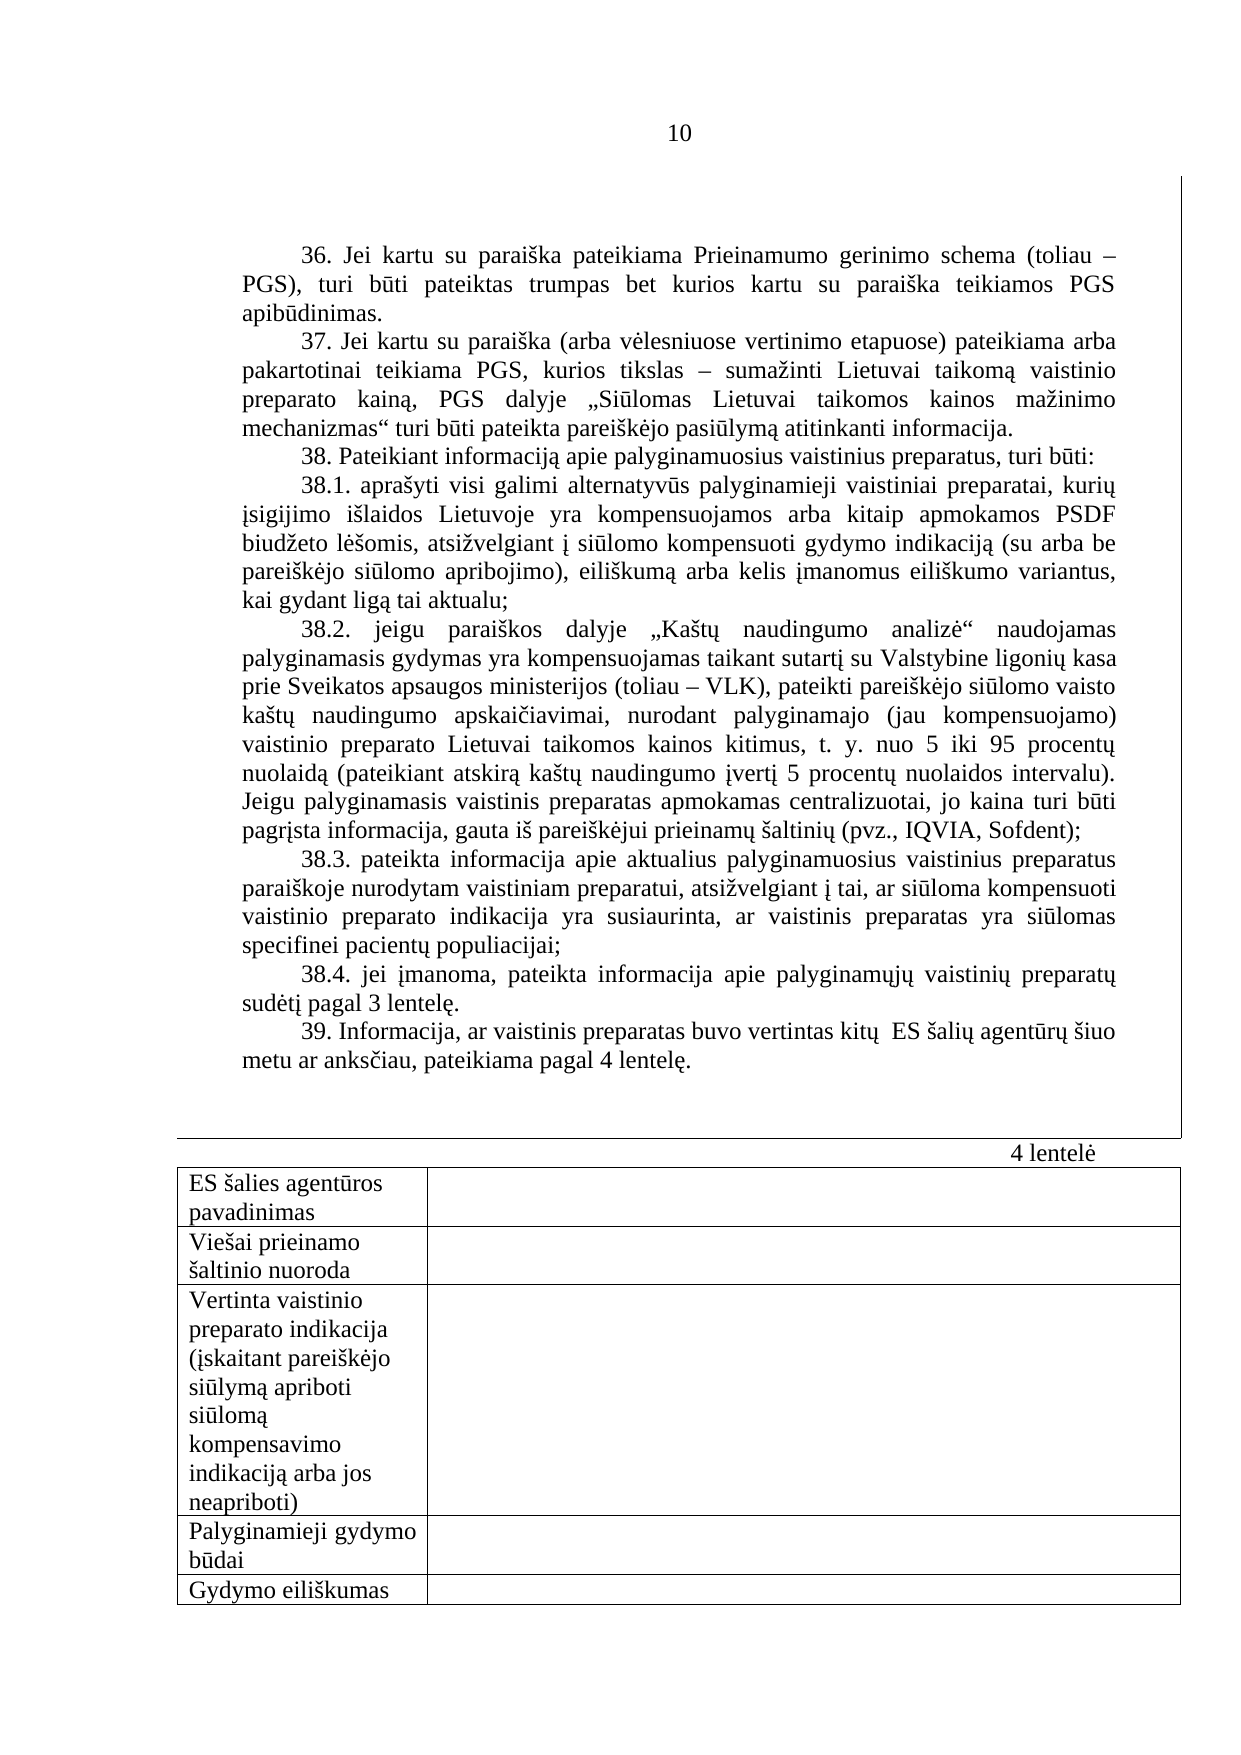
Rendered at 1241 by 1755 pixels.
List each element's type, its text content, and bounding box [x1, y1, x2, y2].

text 37. Jei kartu su paraiška (arba vėlesniuose vertinimo etapuose) pateikiama arba pakartotinai teikiama PGS, kurios tikslas – sumažinti Lietuvai taikomą vaistinio preparato kainą, PGS dalyje „Siūlomas Lietuvai taikomos kainos mažinimo mechanizmas“ turi būti pateikta pareiškėjo pasiūlymą atitinkanti informacija. [177, 326, 1181, 441]
table_cell Viešai prieinamo šaltinio nuoroda [178, 1227, 427, 1284]
table_cell Gydymo eiliškumas [178, 1575, 427, 1604]
text 38.3. pateikta informacija apie aktualius palyginamuosius vaistinius preparatus paraiškoje nurodytam vaistiniam preparatui, atsižvelgiant į tai, ar siūloma kompensuoti vaistinio preparato indikacija yra susiaurinta, ar vaistinis preparatas yra siūlomas specifinei pacientų populiacijai; [177, 844, 1181, 959]
table_cell [428, 1516, 1180, 1574]
table_cell Vertinta vaistinio preparato indikacija (įskaitant pareiškėjo siūlymą apriboti siūlomą kompensavimo indikaciją arba jos neapriboti) [178, 1285, 427, 1515]
table_cell [428, 1285, 1180, 1515]
text 38.2. jeigu paraiškos dalyje „Kaštų naudingumo analizė“ naudojamas palyginamasis gydymas yra kompensuojamas taikant sutartį su Valstybine ligonių kasa prie Sveikatos apsaugos ministerijos (toliau – VLK), pateikti pareiškėjo siūlomo vaisto kaštų naudingumo apskaičiavimai, nurodant palyginamajo (jau kompensuojamo) vaistinio preparato Lietuvai taikomos kainos kitimus, t. y. nuo 5 iki 95 procentų nuolaidą (pateikiant atskirą kaštų naudingumo įvertį 5 procentų nuolaidos intervalu). Jeigu palyginamasis vaistinis preparatas apmokamas centralizuotai, jo kaina turi būti pagrįsta informacija, gauta iš pareiškėjui prieinamų šaltinių (pvz., IQVIA, Sofdent); [177, 614, 1181, 844]
text 36. Jei kartu su paraiška pateikiama Prieinamumo gerinimo schema (toliau – PGS), turi būti pateiktas trumpas bet kurios kartu su paraiška teikiamos PGS apibūdinimas. [177, 176, 1181, 326]
text 39. Informacija, ar vaistinis preparatas buvo vertintas kitų ES šalių agentūrų šiuo metu ar anksčiau, pateikiama pagal 4 lentelę. [177, 1016, 1181, 1138]
table_header [428, 1168, 1180, 1226]
table_cell Palyginamieji gydymo būdai [178, 1516, 427, 1574]
table_cell [428, 1575, 1180, 1604]
text 38.4. jei įmanoma, pateikta informacija apie palyginamųjų vaistinių preparatų sudėtį pagal 3 lentelę. [177, 959, 1181, 1016]
text 4 lentelė [177, 1138, 1181, 1167]
table_header ES šalies agentūros pavadinimas [178, 1168, 427, 1226]
text 38. Pateikiant informaciją apie palyginamuosius vaistinius preparatus, turi būti: [177, 441, 1181, 470]
text 38.1. aprašyti visi galimi alternatyvūs palyginamieji vaistiniai preparatai, kurių įsigijimo išlaidos Lietuvoje yra kompensuojamos arba kitaip apmokamos PSDF biudžeto lėšomis, atsižvelgiant į siūlomo kompensuoti gydymo indikaciją (su arba be pareiškėjo siūlomo apribojimo), eiliškumą arba kelis įmanomus eiliškumo variantus, kai gydant ligą tai aktualu; [177, 470, 1181, 614]
table_cell [428, 1227, 1180, 1284]
